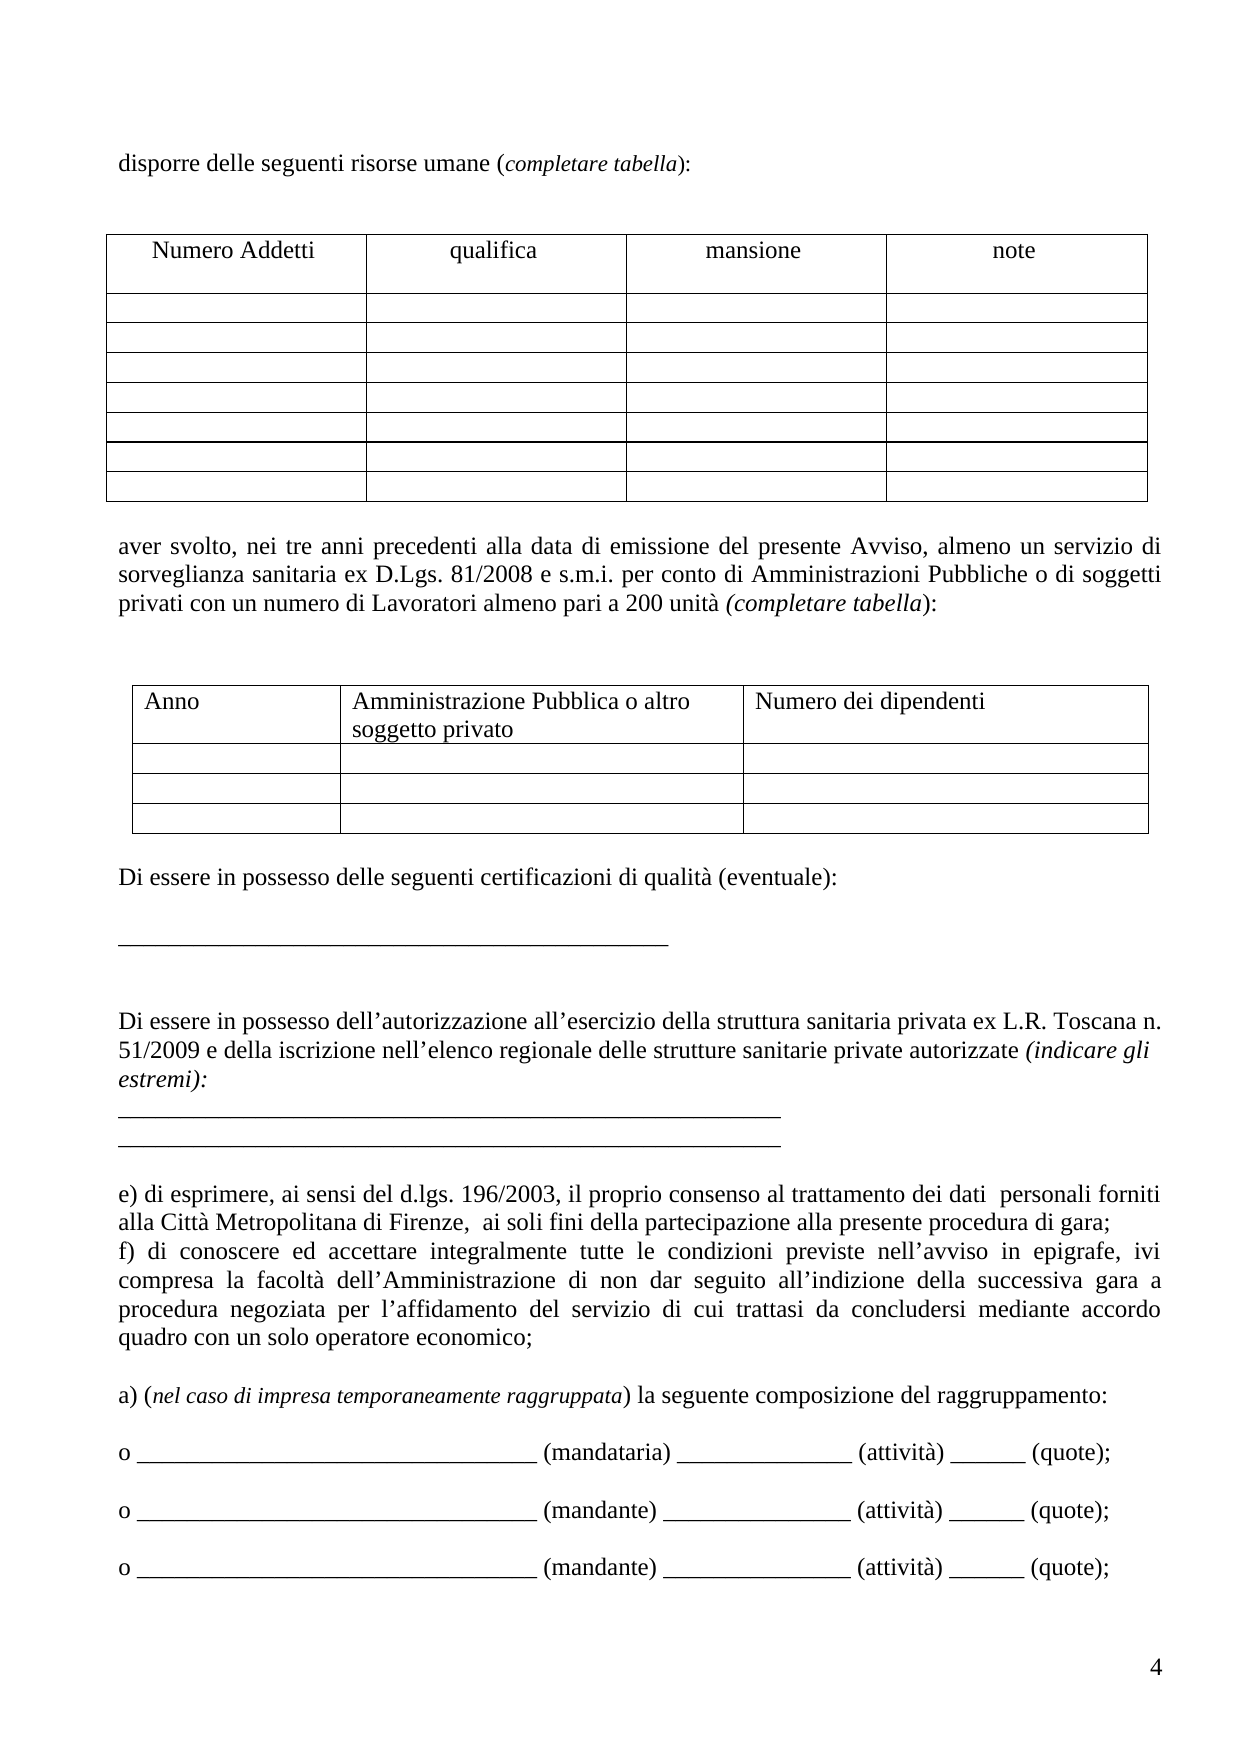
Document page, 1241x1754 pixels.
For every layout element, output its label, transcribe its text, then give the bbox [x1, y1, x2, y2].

table_cell [341, 804, 743, 833]
table_cell [341, 774, 743, 803]
table_cell [367, 443, 626, 471]
table_cell [627, 294, 886, 322]
table_cell [887, 472, 1147, 501]
table_cell [367, 413, 626, 441]
table_cell [887, 413, 1147, 441]
text _____________________________________________________ [118, 1121, 1162, 1150]
table_header Numero Addetti [107, 235, 366, 292]
table_cell [627, 383, 886, 412]
table_cell [744, 774, 1148, 803]
text disporre delle seguenti risorse umane (completare tabella): [118, 148, 1162, 176]
text o ________________________________ (mandante) _______________ (attività) ______ (quote); [118, 1552, 1162, 1581]
table_cell [107, 443, 366, 471]
text aver svolto, nei tre anni precedenti alla data di emissione del presente Avviso, almeno un servizio di sorveglianza sanitaria ex D.Lgs. 81/2008 e s.m.i. per conto di Amministrazioni Pubbliche o di soggetti privati con un numero di Lavoratori almeno pari a 200 unità (completare tabella): [118, 531, 1162, 617]
table_cell [107, 294, 366, 322]
table_cell [887, 443, 1147, 471]
table_cell [367, 353, 626, 382]
table_cell [367, 323, 626, 352]
table_header Anno [133, 686, 340, 743]
table_cell [367, 472, 626, 501]
table_header mansione [627, 235, 886, 292]
table_cell [744, 804, 1148, 833]
table_cell [107, 323, 366, 352]
table_cell [887, 323, 1147, 352]
text a) (nel caso di impresa temporaneamente raggruppata) la seguente composizione del raggruppamento: [118, 1380, 1162, 1409]
table_cell [887, 294, 1147, 322]
text e) di esprimere, ai sensi del d.lgs. 196/2003, il proprio consenso al trattamento dei dati personali forniti alla Città Metropolitana di Firenze, ai soli fini della partecipazione alla presente procedura di gara; [118, 1179, 1162, 1236]
table_cell [341, 744, 743, 773]
table_header Numero dei dipendenti [744, 686, 1148, 743]
text ____________________________________________ [118, 920, 1162, 949]
table_cell [133, 774, 340, 803]
table_cell [133, 744, 340, 773]
table_cell [744, 744, 1148, 773]
table_cell [627, 472, 886, 501]
text f) di conoscere ed accettare integralmente tutte le condizioni previste nell’avviso in epigrafe, ivi compresa la facoltà dell’Amministrazione di non dar seguito all’indizione della successiva gara a procedura negoziata per l’affidamento del servizio di cui trattasi da concludersi mediante accordo quadro con un solo operatore economico; [118, 1236, 1162, 1351]
table_cell [133, 804, 340, 833]
text Di essere in possesso dell’autorizzazione all’esercizio della struttura sanitaria privata ex L.R. Toscana n. 51/2009 e della iscrizione nell’elenco regionale delle strutture sanitarie private autorizzate (indicare gli estremi): [118, 1006, 1162, 1092]
table_cell [627, 353, 886, 382]
table_cell [367, 294, 626, 322]
table_cell [367, 383, 626, 412]
table_cell [887, 353, 1147, 382]
table_header qualifica [367, 235, 626, 292]
table_cell [107, 472, 366, 501]
text _____________________________________________________ [118, 1092, 1162, 1121]
text o ________________________________ (mandante) _______________ (attività) ______ (quote); [118, 1495, 1162, 1524]
table_cell [627, 413, 886, 441]
table_header Amministrazione Pubblica o altro soggetto privato [341, 686, 743, 743]
table_cell [107, 353, 366, 382]
table_cell [627, 443, 886, 471]
table_cell [107, 413, 366, 441]
table_header note [887, 235, 1147, 292]
table_cell [627, 323, 886, 352]
table_cell [887, 383, 1147, 412]
text Di essere in possesso delle seguenti certificazioni di qualità (eventuale): [118, 862, 1162, 891]
text o ________________________________ (mandataria) ______________ (attività) ______ (quote); [118, 1437, 1162, 1466]
table_cell [107, 383, 366, 412]
